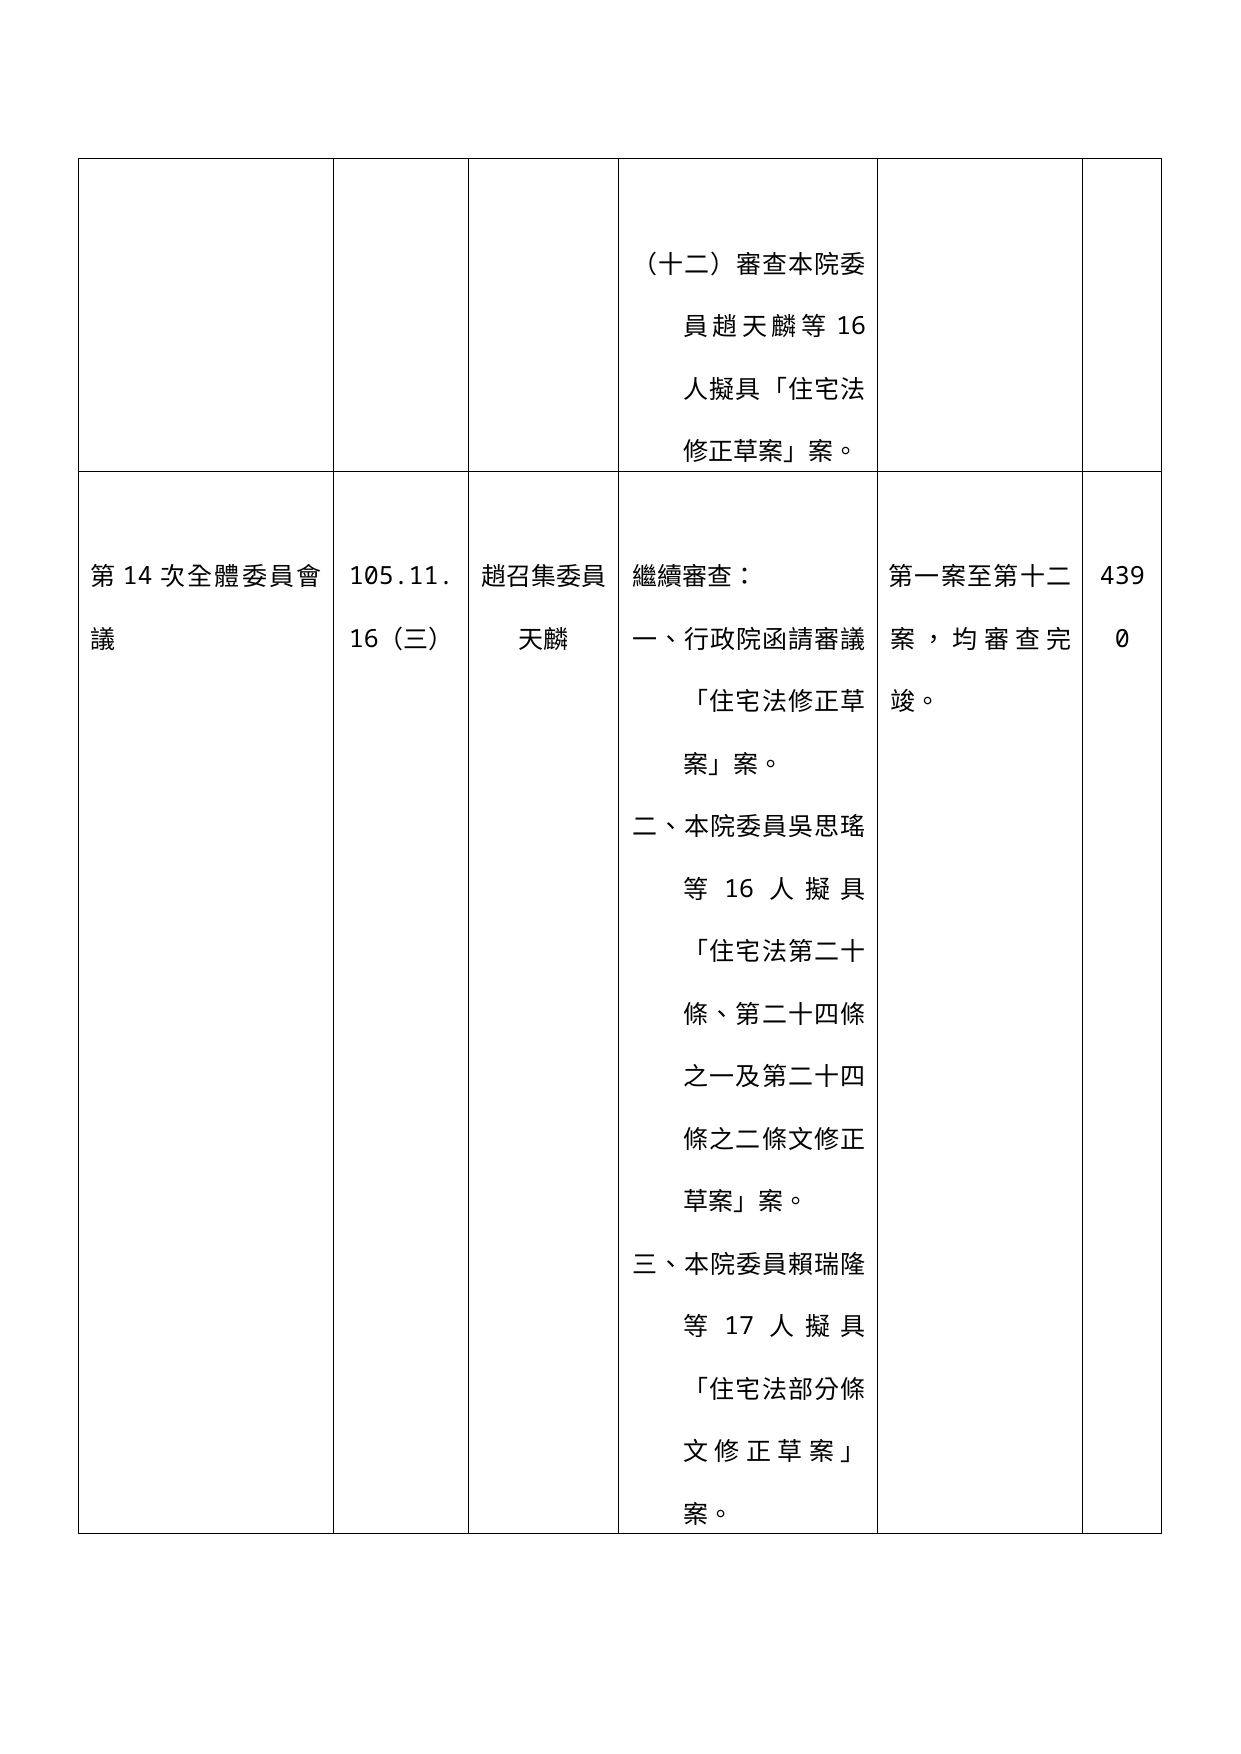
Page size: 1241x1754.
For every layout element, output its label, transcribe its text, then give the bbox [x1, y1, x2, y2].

table_cell [878, 159, 1082, 471]
table_cell 第一案至第十二案，均審查完竣。 [878, 472, 1082, 1533]
table_cell 第14次全體委員會議 [79, 472, 333, 1533]
table_cell （十二）審查本院委員趙天麟等16人擬具「住宅法修正草案」案。 [619, 159, 877, 471]
table_cell 4390 [1083, 472, 1161, 1533]
table_cell 趙召集委員天麟 [469, 472, 618, 1533]
table_cell 繼續審查： 一、行政院函請審議「住宅法修正草案」案。 二、本院委員吳思瑤等16人擬具「住宅法第二十條、第二十四條之一及第二十四條之二條文修正草案」案。 三、本院委員賴瑞隆等17人擬具「住宅法部分條文修正草案」案。 [619, 472, 877, 1533]
table_cell [334, 159, 468, 471]
table_cell [79, 159, 333, 471]
table_cell [1083, 159, 1161, 471]
table_cell 105.11.16（三） [334, 472, 468, 1533]
table_cell [469, 159, 618, 471]
